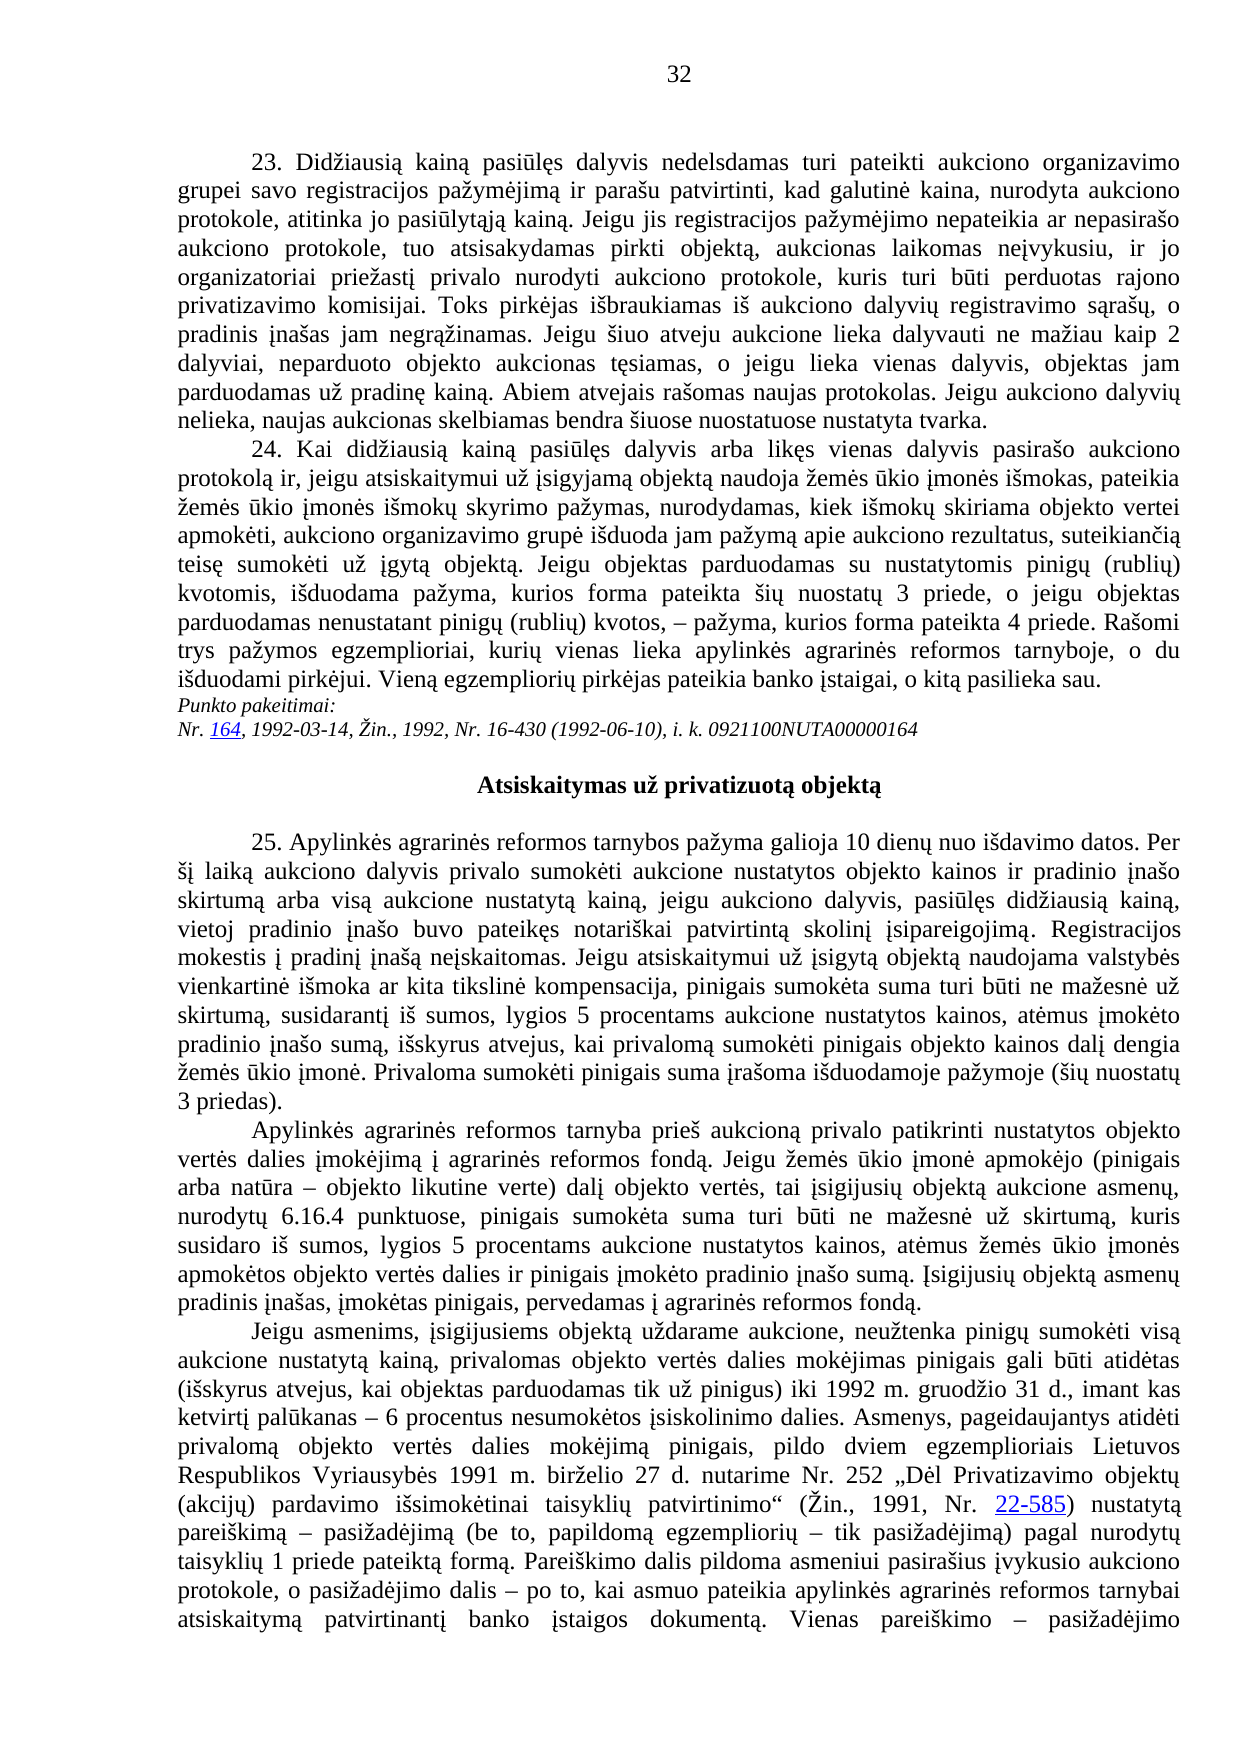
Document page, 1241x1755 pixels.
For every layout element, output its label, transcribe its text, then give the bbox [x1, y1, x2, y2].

text Atsiskaitymas už privatizuotą objektą [177, 770, 1181, 799]
text Jeigu asmenims, įsigijusiems objektą uždarame aukcione, neužtenka pinigų sumokėti visą aukcione nustatytą kainą, privalomas objekto vertės dalies mokėjimas pinigais gali būti atidėtas (išskyrus atvejus, kai objektas parduodamas tik už pinigus) iki 1992 m. gruodžio 31 d., imant kas ketvirtį palūkanas – 6 procentus nesumokėtos įsiskolinimo dalies. Asmenys, pageidaujantys atidėti privalomą objekto vertės dalies mokėjimą pinigais, pildo dviem egzemplioriais Lietuvos Respublikos Vyriausybės 1991 m. birželio 27 d. nutarime Nr. 252 „Dėl Privatizavimo objektų (akcijų) pardavimo išsimokėtinai taisyklių patvirtinimo“ (Žin., 1991, Nr. 22-585) nustatytą pareiškimą – pasižadėjimą (be to, papildomą egzempliorių – tik pasižadėjimą) pagal nurodytų taisyklių 1 priede pateiktą formą. Pareiškimo dalis pildoma asmeniui pasirašius įvykusio aukciono protokole, o pasižadėjimo dalis – po to, kai asmuo pateikia apylinkės agrarinės reformos tarnybai atsiskaitymą patvirtinantį banko įstaigos dokumentą. Vienas pareiškimo – pasižadėjimo [177, 1316, 1181, 1632]
text 25. Apylinkės agrarinės reformos tarnybos pažyma galioja 10 dienų nuo išdavimo datos. Per šį laiką aukciono dalyvis privalo sumokėti aukcione nustatytos objekto kainos ir pradinio įnašo skirtumą arba visą aukcione nustatytą kainą, jeigu aukciono dalyvis, pasiūlęs didžiausią kainą, vietoj pradinio įnašo buvo pateikęs notariškai patvirtintą skolinį įsipareigojimą. Registracijos mokestis į pradinį įnašą neįskaitomas. Jeigu atsiskaitymui už įsigytą objektą naudojama valstybės vienkartinė išmoka ar kita tikslinė kompensacija, pinigais sumokėta suma turi būti ne mažesnė už skirtumą, susidarantį iš sumos, lygios 5 procentams aukcione nustatytos kainos, atėmus įmokėto pradinio įnašo sumą, išskyrus atvejus, kai privalomą sumokėti pinigais objekto kainos dalį dengia žemės ūkio įmonė. Privaloma sumokėti pinigais suma įrašoma išduodamoje pažymoje (šių nuostatų 3 priedas). [177, 827, 1181, 1115]
text Apylinkės agrarinės reformos tarnyba prieš aukcioną privalo patikrinti nustatytos objekto vertės dalies įmokėjimą į agrarinės reformos fondą. Jeigu žemės ūkio įmonė apmokėjo (pinigais arba natūra – objekto likutine verte) dalį objekto vertės, tai įsigijusių objektą aukcione asmenų, nurodytų 6.16.4 punktuose, pinigais sumokėta suma turi būti ne mažesnė už skirtumą, kuris susidaro iš sumos, lygios 5 procentams aukcione nustatytos kainos, atėmus žemės ūkio įmonės apmokėtos objekto vertės dalies ir pinigais įmokėto pradinio įnašo sumą. Įsigijusių objektą asmenų pradinis įnašas, įmokėtas pinigais, pervedamas į agrarinės reformos fondą. [177, 1115, 1181, 1316]
text 23. Didžiausią kainą pasiūlęs dalyvis nedelsdamas turi pateikti aukciono organizavimo grupei savo registracijos pažymėjimą ir parašu patvirtinti, kad galutinė kaina, nurodyta aukciono protokole, atitinka jo pasiūlytąją kainą. Jeigu jis registracijos pažymėjimo nepateikia ar nepasirašo aukciono protokole, tuo atsisakydamas pirkti objektą, aukcionas laikomas neįvykusiu, ir jo organizatoriai priežastį privalo nurodyti aukciono protokole, kuris turi būti perduotas rajono privatizavimo komisijai. Toks pirkėjas išbraukiamas iš aukciono dalyvių registravimo sąrašų, o pradinis įnašas jam negrąžinamas. Jeigu šiuo atveju aukcione lieka dalyvauti ne mažiau kaip 2 dalyviai, neparduoto objekto aukcionas tęsiamas, o jeigu lieka vienas dalyvis, objektas jam parduodamas už pradinę kainą. Abiem atvejais rašomas naujas protokolas. Jeigu aukciono dalyvių nelieka, naujas aukcionas skelbiamas bendra šiuose nuostatuose nustatyta tvarka. [177, 147, 1181, 434]
text 24. Kai didžiausią kainą pasiūlęs dalyvis arba likęs vienas dalyvis pasirašo aukciono protokolą ir, jeigu atsiskaitymui už įsigyjamą objektą naudoja žemės ūkio įmonės išmokas, pateikia žemės ūkio įmonės išmokų skyrimo pažymas, nurodydamas, kiek išmokų skiriama objekto vertei apmokėti, aukciono organizavimo grupė išduoda jam pažymą apie aukciono rezultatus, suteikiančią teisę sumokėti už įgytą objektą. Jeigu objektas parduodamas su nustatytomis pinigų (rublių) kvotomis, išduodama pažyma, kurios forma pateikta šių nuostatų 3 priede, o jeigu objektas parduodamas nenustatant pinigų (rublių) kvotos, – pažyma, kurios forma pateikta 4 priede. Rašomi trys pažymos egzemplioriai, kurių vienas lieka apylinkės agrarinės reformos tarnyboje, o du išduodami pirkėjui. Vieną egzempliorių pirkėjas pateikia banko įstaigai, o kitą pasilieka sau. [177, 434, 1181, 693]
text Punkto pakeitimai: [177, 693, 1181, 717]
text Nr. 164, 1992-03-14, Žin., 1992, Nr. 16-430 (1992-06-10), i. k. 0921100NUTA00000164 [177, 717, 1181, 741]
